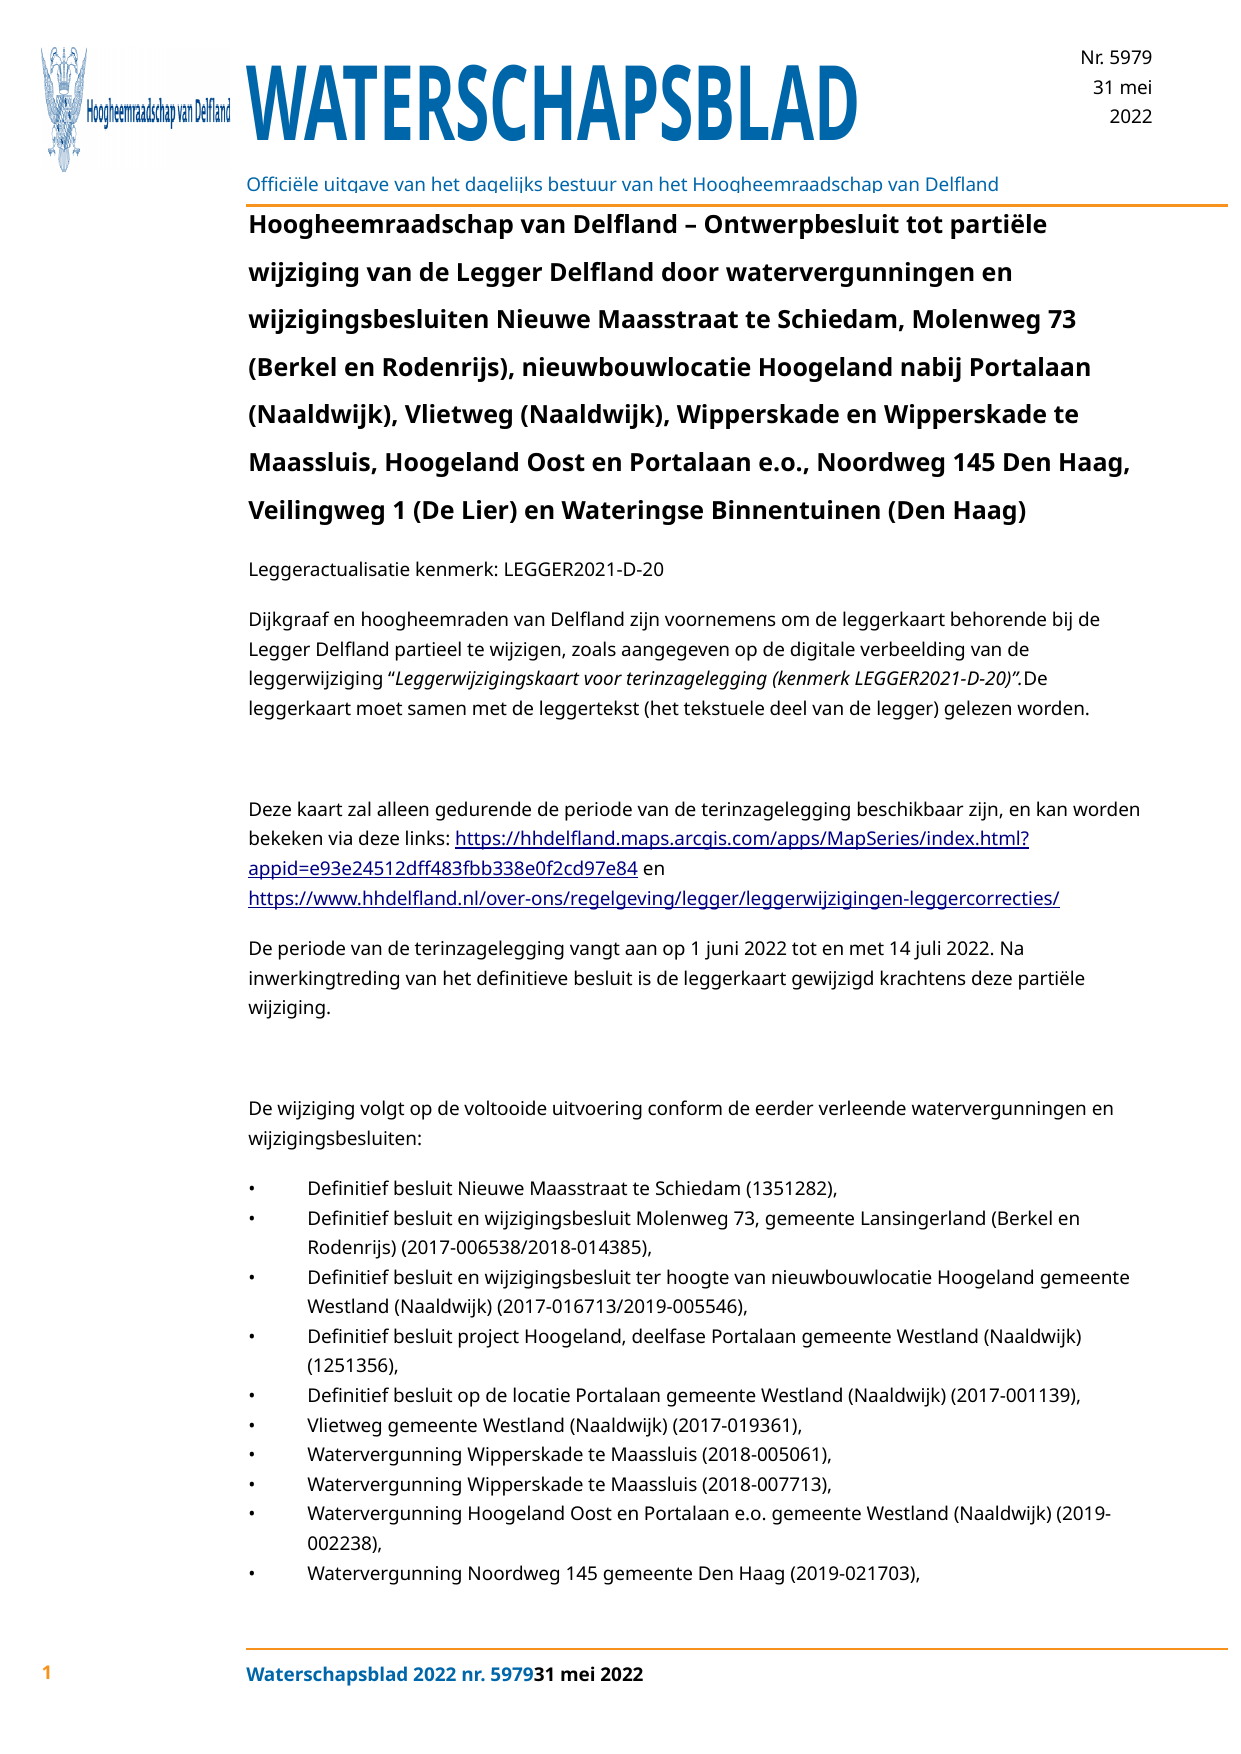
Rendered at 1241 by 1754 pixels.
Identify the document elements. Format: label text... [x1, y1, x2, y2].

list Definitief besluit op de locatie Portalaan gemeente Westland (Naaldwijk) (2017-001139), [248, 1382, 1152, 1408]
list Definitief besluit project Hoogeland, deelfase Portalaan gemeente Westland (Naaldwijk) (1251356), [248, 1323, 1152, 1378]
text De periode van de terinzagelegging vangt aan op 1 juni 2022 tot en met 14 juli 2022. Na inwerkingtreding van het definitieve besluit is de leggerkaart gewijzigd krachtens deze partiële wijziging. [248, 935, 1152, 1020]
list Watervergunning Wipperskade te Maassluis (2018-007713), [248, 1471, 1152, 1497]
list Definitief besluit en wijzigingsbesluit ter hoogte van nieuwbouwlocatie Hoogeland gemeente Westland (Naaldwijk) (2017-016713/2019-005546), [248, 1264, 1152, 1319]
text Hoogheemraadschap van Delfland – Ontwerpbesluit tot partiële wijziging van de Legger Delfland door watervergunningen en wijzigingsbesluiten Nieuwe Maasstraat te Schiedam, Molenweg 73 (Berkel en Rodenrijs), nieuwbouwlocatie Hoogeland nabij Portalaan (Naaldwijk), Vlietweg (Naaldwijk), Wipperskade en Wipperskade te Maassluis, Hoogeland Oost en Portalaan e.o., Noordweg 145 Den Haag, Veilingweg 1 (De Lier) en Wateringse Binnentuinen (Den Haag) [248, 207, 1152, 526]
list Definitief besluit Nieuwe Maasstraat te Schiedam (1351282), [248, 1175, 1152, 1201]
picture [41, 47, 231, 172]
list Vlietweg gemeente Westland (Naaldwijk) (2017-019361), [248, 1412, 1152, 1437]
list Definitief besluit en wijzigingsbesluit Molenweg 73, gemeente Lansingerland (Berkel en Rodenrijs) (2017-006538/2018-014385), [248, 1205, 1152, 1260]
text De wijziging volgt op de voltooide uitvoering conform de eerder verleende watervergunningen en wijzigingsbesluiten: [248, 1095, 1152, 1150]
list Watervergunning Noordweg 145 gemeente Den Haag (2019-021703), [248, 1560, 1152, 1585]
list Watervergunning Hoogeland Oost en Portalaan e.o. gemeente Westland (Naaldwijk) (2019-002238), [248, 1501, 1152, 1556]
text Leggeractualisatie kenmerk: LEGGER2021-D-20 [248, 556, 1152, 582]
list Watervergunning Wipperskade te Maassluis (2018-005061), [248, 1441, 1152, 1467]
text Deze kaart zal alleen gedurende de periode van de terinzagelegging beschikbaar zijn, en kan worden bekeken via deze links: https://hhdelfland.maps.arcgis.com/apps/MapSeries/index.html?appid=e93e24512dff483fbb338e0f2cd97e84 en https://www.hhdelfland.nl/over-ons/regelgeving/legger/leggerwijzigingen-leggercorrecties/ [248, 796, 1152, 910]
text Dijkgraaf en hoogheemraden van Delfland zijn voornemens om de leggerkaart behorende bij de Legger Delfland partieel te wijzigen, zoals aangegeven op de digitale verbeelding van de leggerwijziging “Leggerwijzigingskaart voor terinzagelegging (kenmerk LEGGER2021-D-20)”.De leggerkaart moet samen met de leggertekst (het tekstuele deel van de legger) gelezen worden. [248, 606, 1152, 721]
